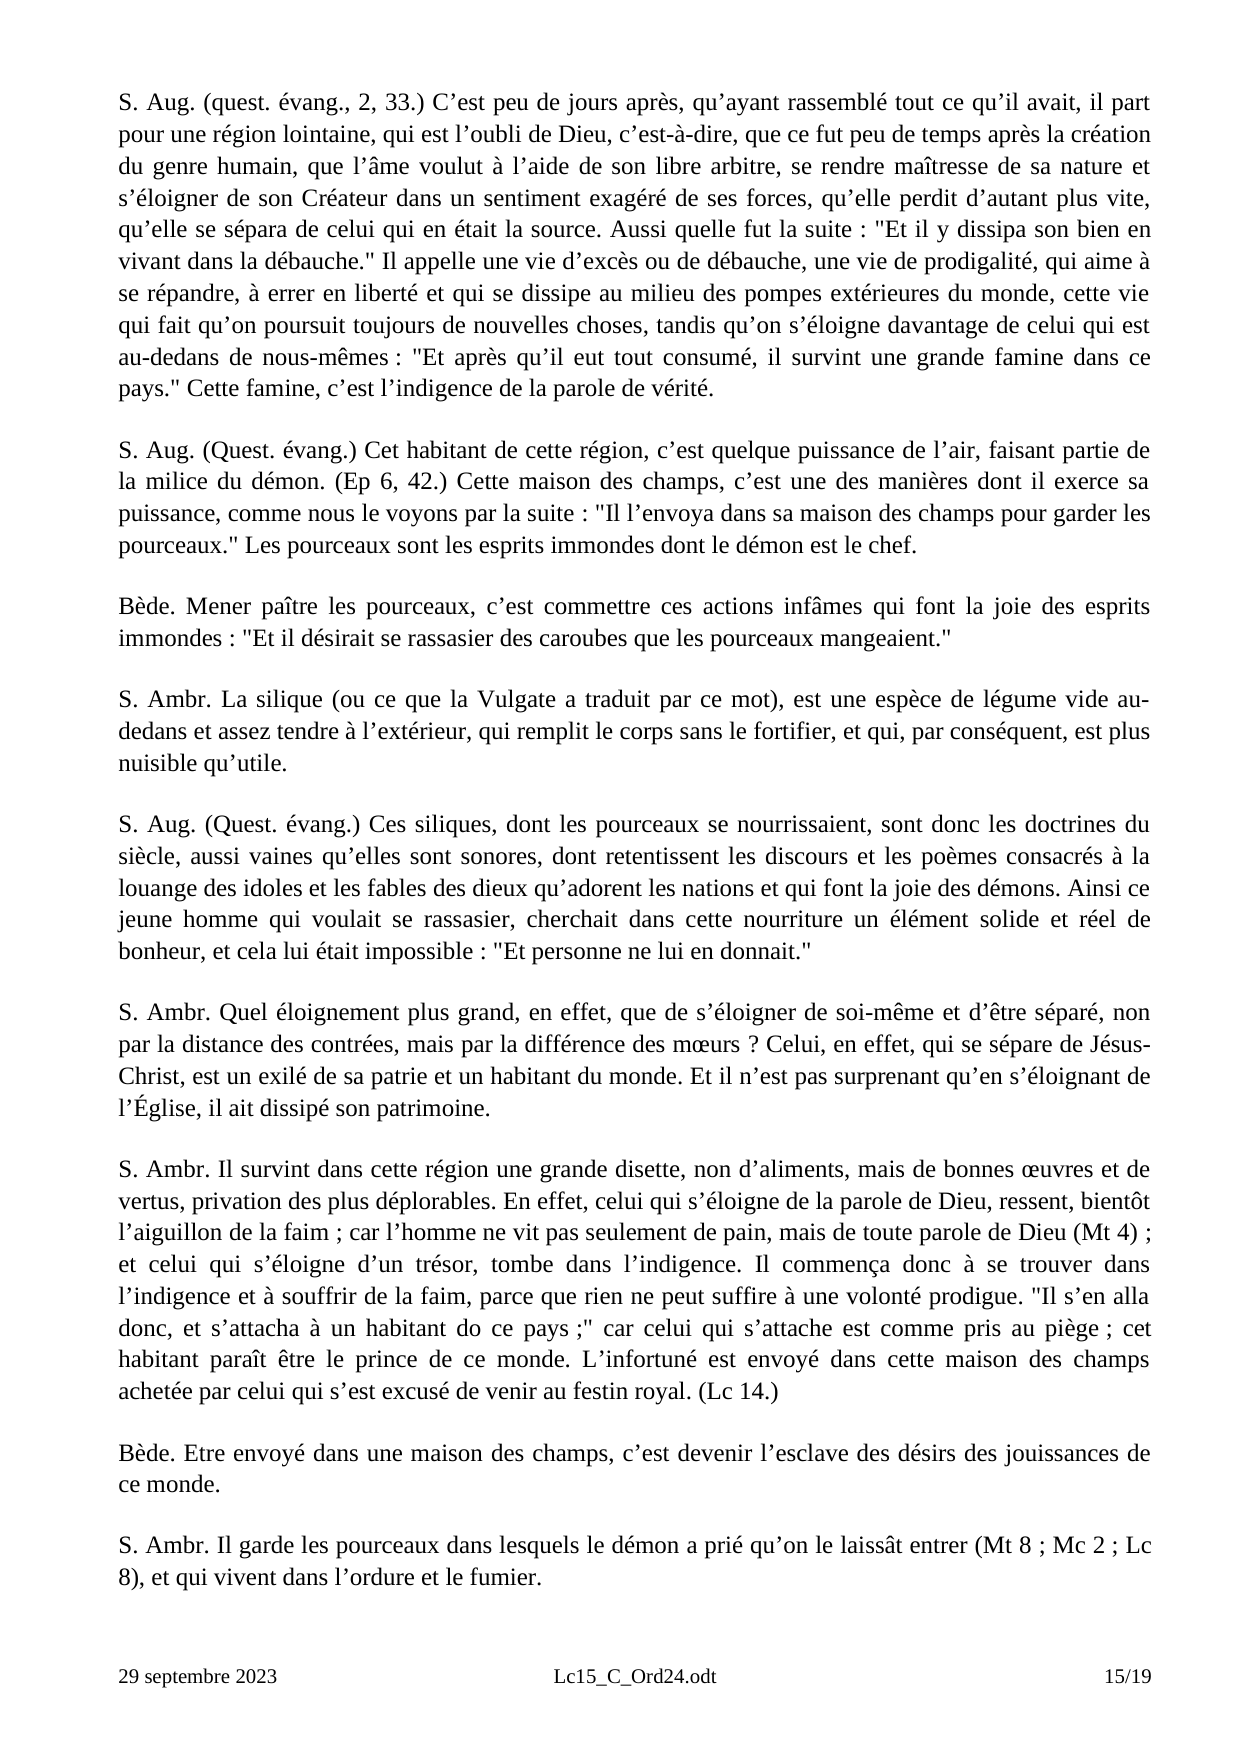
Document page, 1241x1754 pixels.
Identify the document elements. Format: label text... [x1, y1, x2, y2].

text S. Aug. (Quest. évang.) Ces siliques, dont les pourceaux se nourrissaient, sont donc les doctrines du siècle, aussi vaines qu’elles sont sonores, dont retentissent les discours et les poèmes consacrés à la louange des idoles et les fables des dieux qu’adorent les nations et qui font la joie des démons. Ainsi ce jeune homme qui voulait se rassasier, cherchait dans cette nourriture un élément solide et réel de bonheur, et cela lui était impossible : "Et personne ne lui en donnait." [118, 810, 1152, 965]
text S. Ambr. Il garde les pourceaux dans lesquels le démon a prié qu’on le laissât entrer (Mt 8 ; Mc 2 ; Lc 8), et qui vivent dans l’ordure et le fumier. [118, 1532, 1152, 1591]
text Bède. Mener paître les pourceaux, c’est commettre ces actions infâmes qui font la joie des esprits immondes : "Et il désirait se rassasier des caroubes que les pourceaux mangeaient." [118, 592, 1152, 652]
text S. Ambr. Il survint dans cette région une grande disette, non d’aliments, mais de bonnes œuvres et de vertus, privation des plus déplorables. En effet, celui qui s’éloigne de la parole de Dieu, ressent, bientôt l’aiguillon de la faim ; car l’homme ne vit pas seulement de pain, mais de toute parole de Dieu (Mt 4) ; et celui qui s’éloigne d’un trésor, tombe dans l’indigence. Il commença donc à se trouver dans l’indigence et à souffrir de la faim, parce que rien ne peut suffire à une volonté prodigue. "Il s’en alla donc, et s’attacha à un habitant do ce pays ;" car celui qui s’attache est comme pris au piège ; cet habitant paraît être le prince de ce monde. L’infortuné est envoyé dans cette maison des champs achetée par celui qui s’est excusé de venir au festin royal. (Lc 14.) [118, 1155, 1152, 1405]
text S. Aug. (quest. évang., 2, 33.) C’est peu de jours après, qu’ayant rassemblé tout ce qu’il avait, il part pour une région lointaine, qui est l’oubli de Dieu, c’est-à-dire, que ce fut peu de temps après la création du genre humain, que l’âme voulut à l’aide de son libre arbitre, se rendre maîtresse de sa nature et s’éloigner de son Créateur dans un sentiment exagéré de ses forces, qu’elle perdit d’autant plus vite, qu’elle se sépara de celui qui en était la source. Aussi quelle fut la suite : "Et il y dissipa son bien en vivant dans la débauche." Il appelle une vie d’excès ou de débauche, une vie de prodigalité, qui aime à se répandre, à errer en liberté et qui se dissipe au milieu des pompes extérieures du monde, cette vie qui fait qu’on poursuit toujours de nouvelles choses, tandis qu’on s’éloigne davantage de celui qui est au-dedans de nous-mêmes : "Et après qu’il eut tout consumé, il survint une grande famine dans ce pays." Cette famine, c’est l’indigence de la parole de vérité. [118, 88, 1152, 402]
text S. Ambr. Quel éloignement plus grand, en effet, que de s’éloigner de soi-même et d’être séparé, non par la distance des contrées, mais par la différence des mœurs ? Celui, en effet, qui se sépare de Jésus-Christ, est un exilé de sa patrie et un habitant du monde. Et il n’est pas surprenant qu’en s’éloignant de l’Église, il ait dissipé son patrimoine. [118, 998, 1152, 1121]
text Bède. Etre envoyé dans une maison des champs, c’est devenir l’esclave des désirs des jouissances de ce monde. [118, 1439, 1152, 1498]
text S. Aug. (Quest. évang.) Cet habitant de cette région, c’est quelque puissance de l’air, faisant partie de la milice du démon. (Ep 6, 42.) Cette maison des champs, c’est une des manières dont il exerce sa puissance, comme nous le voyons par la suite : "Il l’envoya dans sa maison des champs pour garder les pourceaux." Les pourceaux sont les esprits immondes dont le démon est le chef. [118, 436, 1152, 559]
text S. Ambr. La silique (ou ce que la Vulgate a traduit par ce mot), est une espèce de légume vide au-dedans et assez tendre à l’extérieur, qui remplit le corps sans le fortifier, et qui, par conséquent, est plus nuisible qu’utile. [118, 685, 1152, 777]
